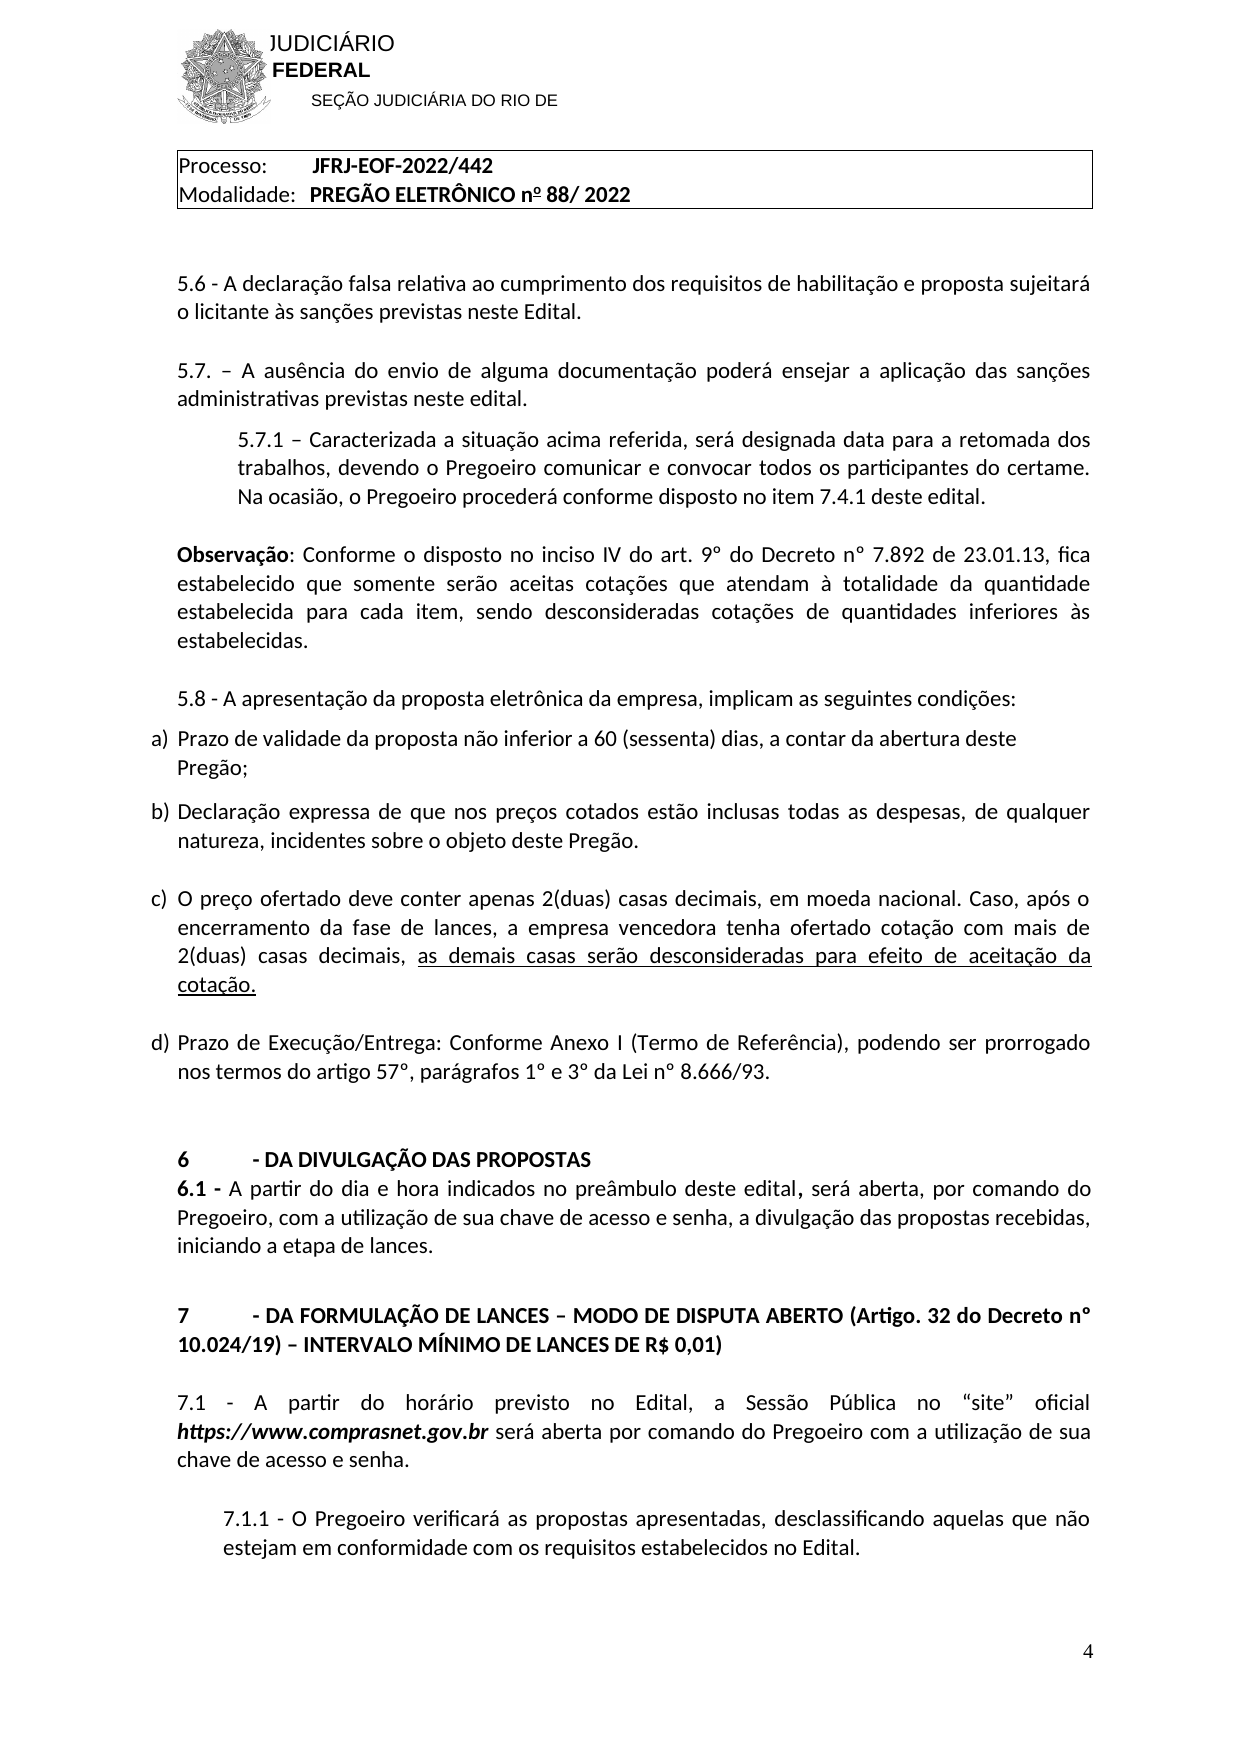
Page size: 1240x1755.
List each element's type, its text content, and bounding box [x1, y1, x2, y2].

subtitle - DA FORMULAÇÃO DE LANCES – MODO DE DISPUTA ABERTO (Artigo. 32 do Decreto nº 10.024/19) – INTERVALO MÍNIMO DE LANCES DE R$ 0,01) [177, 1301, 1093, 1358]
list Declaração expressa de que nos preços cotados estão inclusas todas as despesas, de qualquer natureza, incidentes sobre o objeto deste Pregão. [151, 797, 1092, 854]
text 6.1 - A partir do dia e hora indicados no preâmbulo deste edital, será aberta, por comando do Pregoeiro, com a utilização de sua chave de acesso e senha, a divulgação das propostas recebidas, iniciando a etapa de lances. [177, 1174, 1092, 1259]
text Observação: Conforme o disposto no inciso IV do art. 9º do Decreto nº 7.892 de 23.01.13, fica estabelecido que somente serão aceitas cotações que atendam à totalidade da quantidade estabelecida para cada item, sendo desconsideradas cotações de quantidades inferiores às estabelecidas. [177, 540, 1092, 654]
subtitle - DA DIVULGAÇÃO DAS PROPOSTAS [177, 1145, 1093, 1173]
text 5.7.1 – Caracterizada a situação acima referida, será designada data para a retomada dos trabalhos, devendo o Pregoeiro comunicar e convocar todos os participantes do certame. Na ocasião, o Pregoeiro procederá conforme disposto no item 7.4.1 deste edital. [237, 425, 1092, 510]
text 5.7. – A ausência do envio de alguma documentação poderá ensejar a aplicação das sanções administrativas previstas neste edital. [177, 356, 1092, 412]
list O preço ofertado deve conter apenas 2(duas) casas decimais, em moeda nacional. Caso, após o encerramento da fase de lances, a empresa vencedora tenha ofertado cotação com mais de 2(duas) casas decimais, as demais casas serão desconsideradas para efeito de aceitação da cotação. [151, 884, 1092, 998]
text 7.1 - A partir do horário previsto no Edital, a Sessão Pública no “site” oficial https://www.comprasnet.gov.br será aberta por comando do Pregoeiro com a utilização de sua chave de acesso e senha. [177, 1388, 1092, 1474]
text 5.8 - A apresentação da proposta eletrônica da empresa, implicam as seguintes condições: [177, 684, 1092, 712]
text Pregão; [177, 753, 1092, 781]
list Prazo de validade da proposta não inferior a 60 (sessenta) dias, a contar da abertura deste [151, 724, 1092, 752]
list Prazo de Execução/Entrega: Conforme Anexo I (Termo de Referência), podendo ser prorrogado nos termos do artigo 57º, parágrafos 1º e 3º da Lei nº 8.666/93. [151, 1028, 1092, 1085]
text 5.6 - A declaração falsa relativa ao cumprimento dos requisitos de habilitação e proposta sujeitará o licitante às sanções previstas neste Edital. [177, 269, 1092, 325]
text 7.1.1 - O Pregoeiro verificará as propostas apresentadas, desclassificando aquelas que não estejam em conformidade com os requisitos estabelecidos no Edital. [223, 1504, 1092, 1561]
